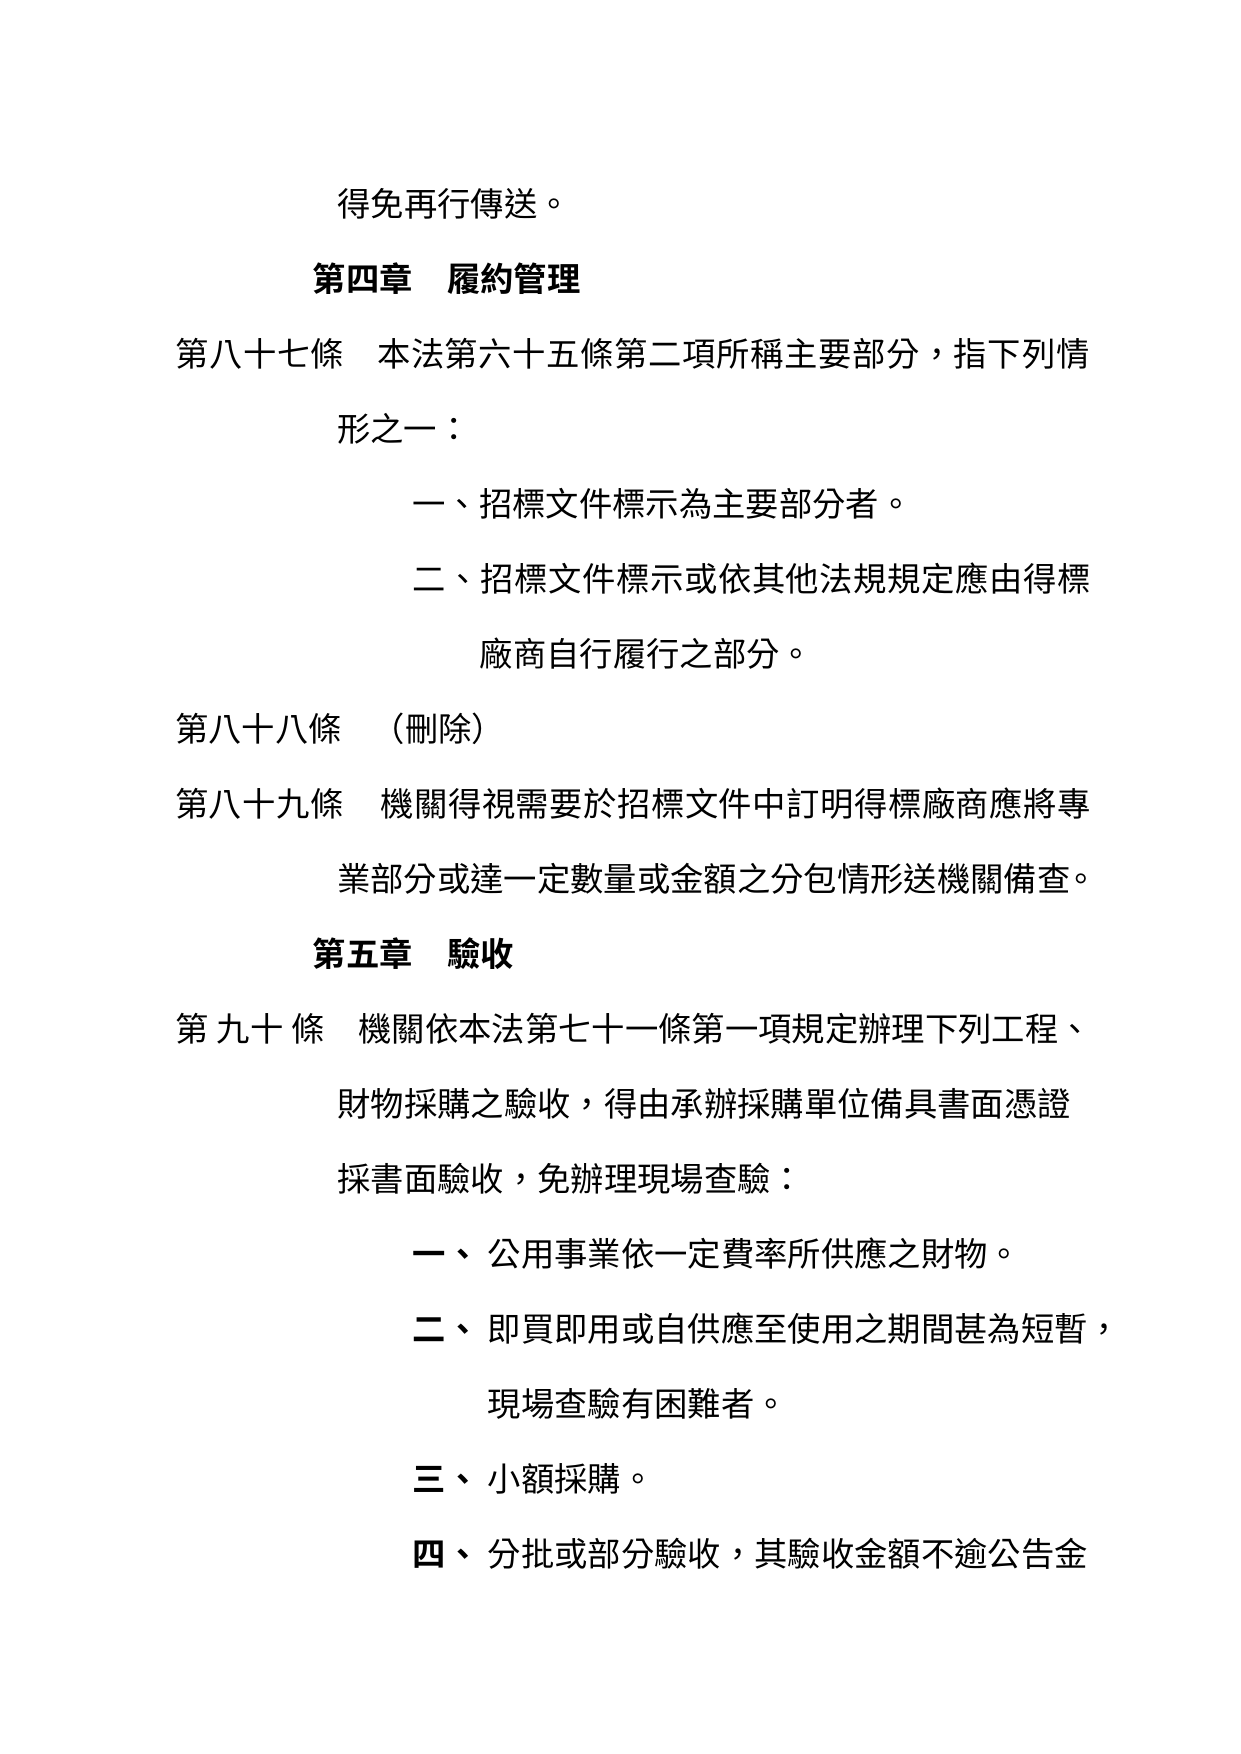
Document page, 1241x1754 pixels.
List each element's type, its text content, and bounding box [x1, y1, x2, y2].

list 分批或部分驗收，其驗收金額不逾公告金 [412, 1514, 1092, 1589]
text 第 九十 條 機關依本法第七十一條第一項規定辦理下列工程、財物採購之驗收，得由承辦採購單位備具書面憑證採書面驗收，免辦理現場查驗： [175, 989, 1092, 1214]
list 小額採購。 [412, 1439, 1092, 1514]
list 公用事業依一定費率所供應之財物。 [412, 1214, 1092, 1289]
text 第八十八條 （刪除） [175, 689, 1092, 764]
list 即買即用或自供應至使用之期間甚為短暫，現場查驗有困難者。 [412, 1289, 1092, 1439]
text 決標結果已依本法第六十一條規定於一定期間內將決標金額傳送至主管機關指定之電腦資料庫者，得免再行傳送。 [337, 164, 1092, 239]
text 二、招標文件標示或依其他法規規定應由得標廠商自行履行之部分。 [412, 539, 1092, 689]
text 第八十九條 機關得視需要於招標文件中訂明得標廠商應將專業部分或達一定數量或金額之分包情形送機關備查。 [175, 764, 1092, 914]
list 履約管理 [312, 239, 1092, 314]
list 驗收 [312, 914, 1092, 989]
text 一、招標文件標示為主要部分者。 [412, 464, 1092, 539]
text 第八十七條 本法第六十五條第二項所稱主要部分，指下列情形之一： [175, 314, 1092, 464]
